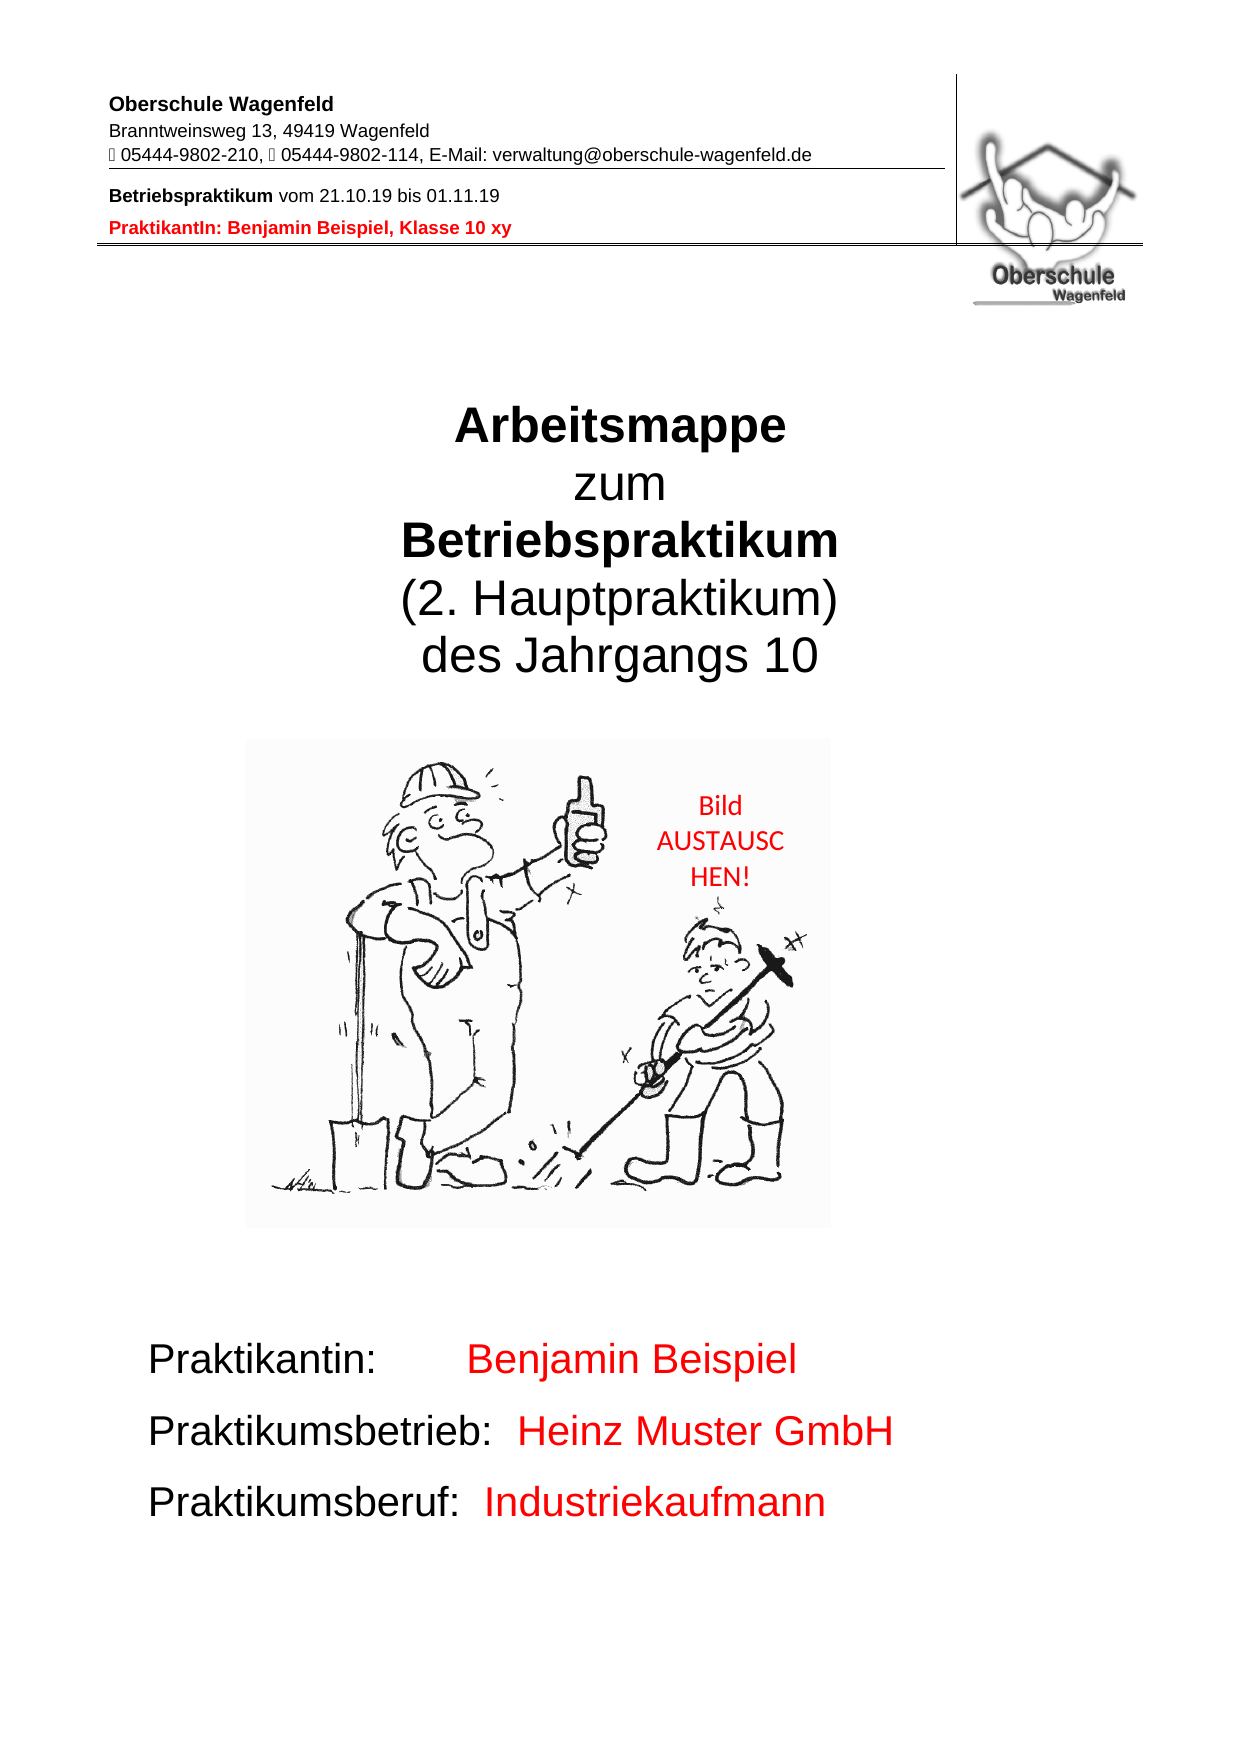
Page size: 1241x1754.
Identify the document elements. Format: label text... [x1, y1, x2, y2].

text Praktikumsbetrieb: Heinz Muster GmbH [148, 1406, 1093, 1454]
text (2. Hauptpraktikum) [148, 568, 1093, 626]
text des Jahrgangs 10 [148, 626, 1093, 683]
text Betriebspraktikum [148, 511, 1093, 568]
text Praktikantin: Benjamin Beispiel [148, 1334, 1093, 1382]
text Praktikumsberuf: Industriekaufmann [148, 1478, 1093, 1526]
text Arbeitsmappe zum [148, 396, 1093, 511]
